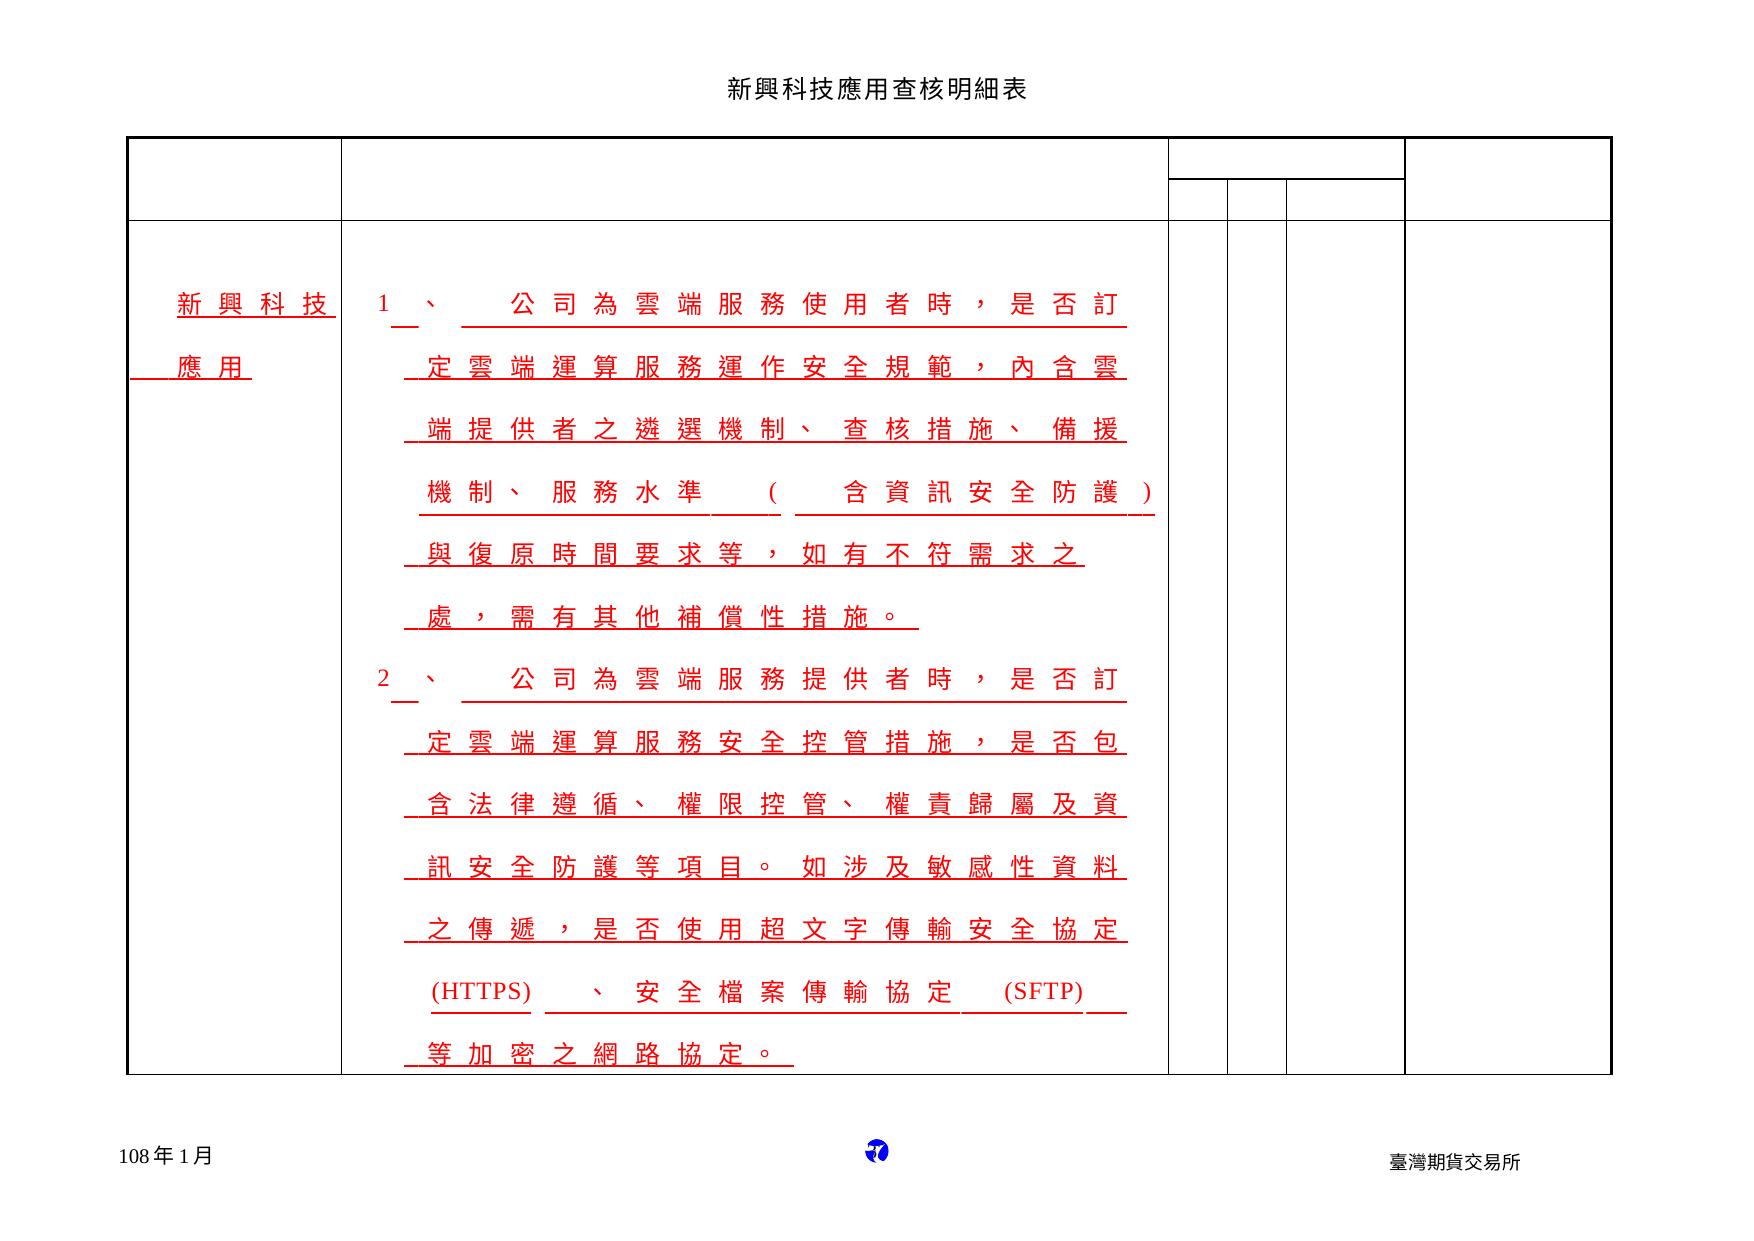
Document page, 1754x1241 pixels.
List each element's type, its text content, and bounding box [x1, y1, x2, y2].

table_header 項目 [129, 139, 341, 219]
table_cell 是 [1169, 180, 1227, 219]
table_header 底稿索引 [1406, 139, 1610, 219]
table_header 查核程序 [342, 139, 1168, 219]
table_cell 新興科技應用 [129, 221, 341, 1074]
table_cell 否 [1228, 180, 1286, 219]
text 新興科技應用查核明細表 [127, 74, 1627, 105]
table_cell 不適用 [1287, 180, 1404, 219]
table_cell [1228, 221, 1286, 1074]
table_header 查核結果 [1169, 139, 1404, 178]
table_cell [1406, 221, 1610, 1074]
table_cell 公司為雲端服務使用者時，是否訂定雲端運算服務運作安全規範，內含雲端提供者之遴選機制、查核措施、備援機制、服務水準(含資訊安全防護)與復原時間要求等，如有不符需求之處，需有其他補償性措施。 公司為雲端服務提供者時，是否訂定雲端運算服務安全控管措施，是否包含法律遵循、權限控管、權責歸屬及資訊安全防護等項目。如涉及敏感性資料之傳遞，是否使用超文字傳輸安全協定(HTTPS)、安全檔案傳輸協定(SFTP)等加密之網路協定。 是否訂定社群媒體相關資訊安全規範與運用社群媒體管理辦法，內容應包含下列項目： （ㄧ）界定可於公務用社群媒體上分享之業務相關資料。 （二）界定私人與公務用社群媒體之區別與應注意事項。 是否針對開放員工使用社群媒體評估其風險程度，包含：資料外洩、社交工程、惡意程式攻擊等，並採行適當的安全控管措施。 是否訂定經營官方社群媒體之資訊安全規範與管理辦法，內容是否包含下列項目： （ㄧ）是否了解所經營之社群媒體隱私政策，並定期檢視其隱私政策之異動及評估其風險。 [342, 221, 1168, 1074]
table_cell [1169, 221, 1227, 1074]
table_cell [1287, 221, 1404, 1074]
